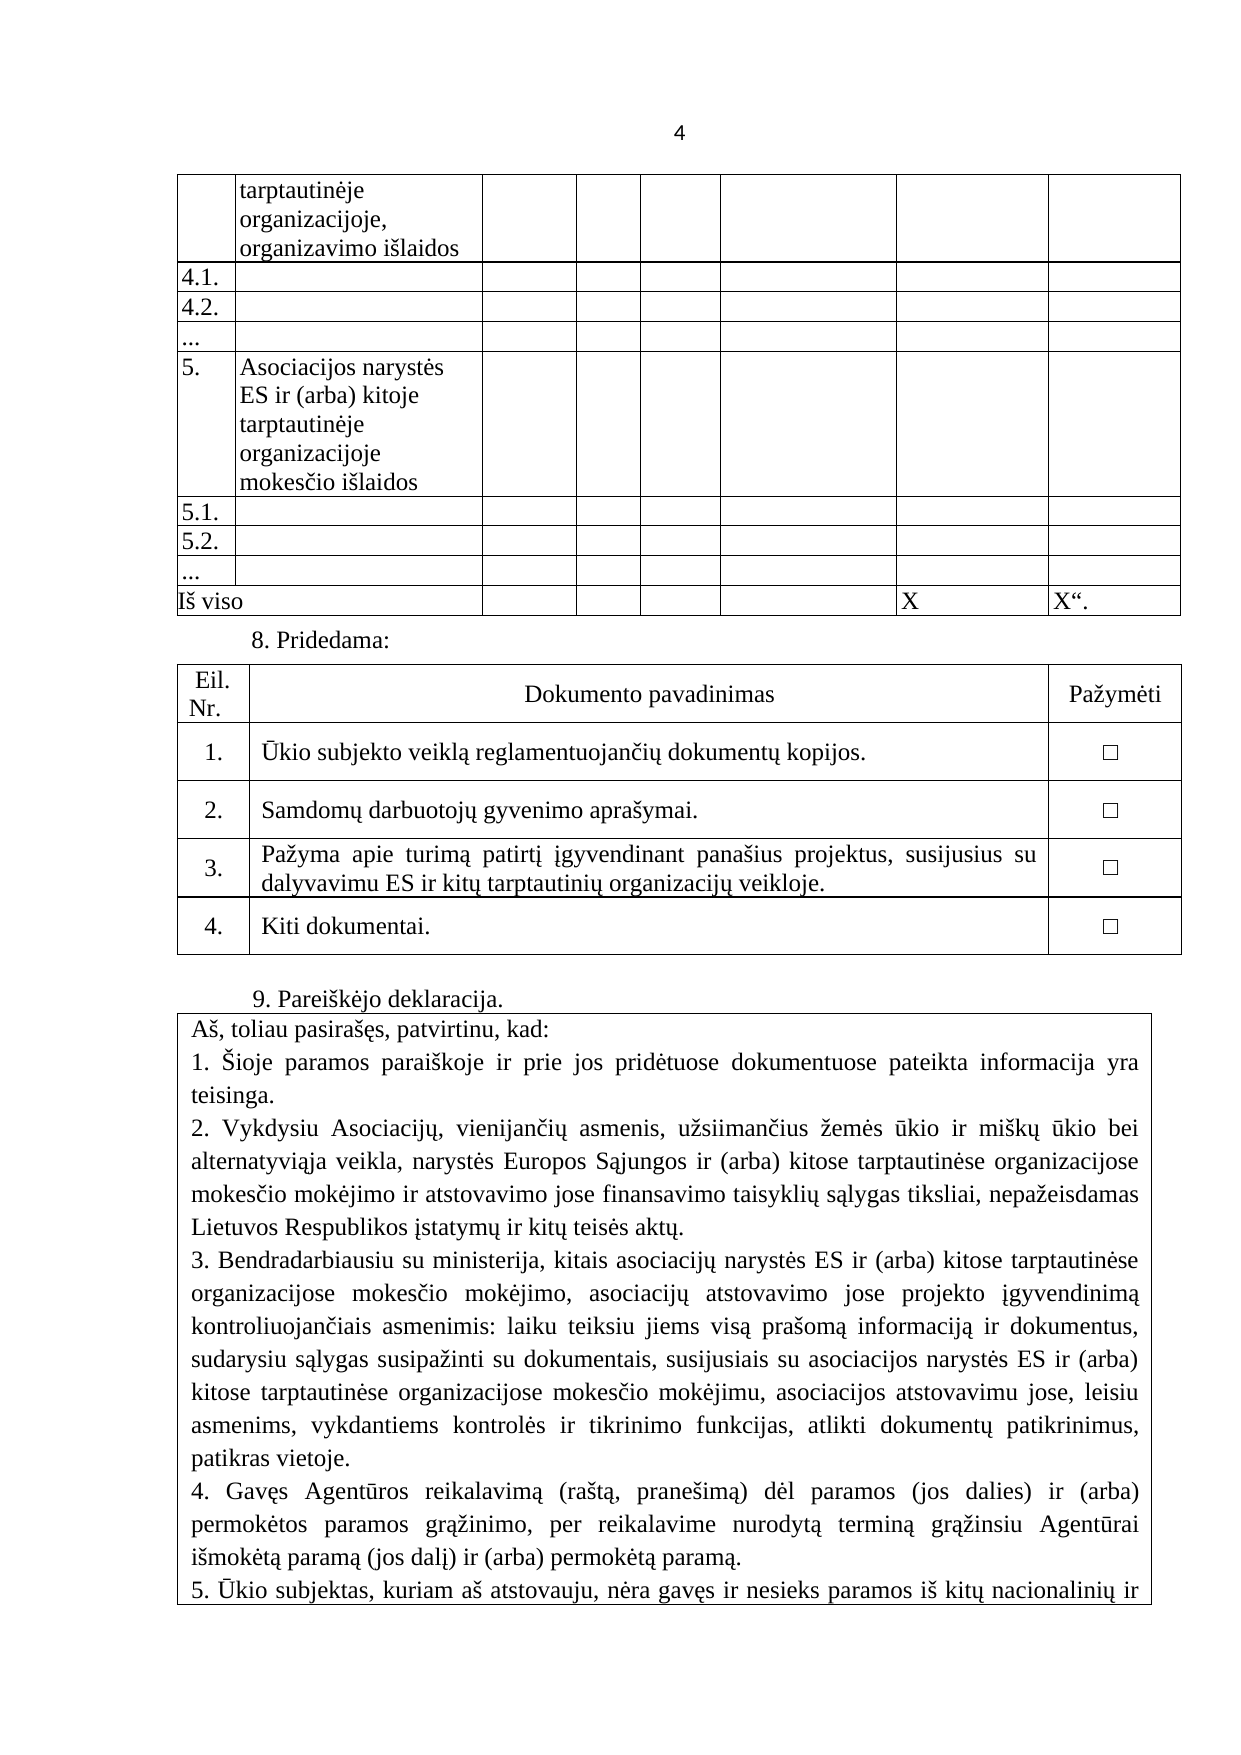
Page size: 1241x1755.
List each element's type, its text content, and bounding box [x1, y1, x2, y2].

table_cell Samdomų darbuotojų gyvenimo aprašymai. [250, 781, 1048, 838]
table_cell [641, 322, 720, 351]
table_cell [897, 352, 1048, 496]
table_cell [1049, 352, 1180, 496]
table_cell 1. [178, 723, 249, 780]
table_cell [483, 497, 576, 525]
table_cell 5.1. [178, 497, 235, 525]
table_cell [897, 292, 1048, 321]
table_cell ... [178, 322, 235, 351]
table_cell [721, 586, 896, 615]
table_cell ... [178, 556, 235, 585]
table_cell [236, 556, 482, 585]
table_cell X [897, 586, 1048, 615]
table_cell [721, 175, 896, 261]
table_cell [721, 322, 896, 351]
table_cell 4.2. [178, 292, 235, 321]
table_cell Iš viso [178, 586, 482, 615]
table_cell 4.1. [178, 263, 235, 291]
table_cell tarptautinėje organizacijoje, organizavimo išlaidos [236, 175, 482, 261]
table_cell [897, 263, 1048, 291]
table_cell [641, 556, 720, 585]
table_cell [577, 586, 640, 615]
table_cell [577, 497, 640, 525]
table_cell [1049, 526, 1180, 555]
table_cell [483, 352, 576, 496]
table_cell [721, 292, 896, 321]
table_cell □ [1049, 839, 1181, 896]
table_cell [897, 175, 1048, 261]
table_cell [577, 556, 640, 585]
table_cell [641, 526, 720, 555]
table_cell Ūkio subjekto veiklą reglamentuojančių dokumentų kopijos. [250, 723, 1048, 780]
table_cell [641, 352, 720, 496]
table_header Eil. Nr. [178, 665, 249, 722]
table_cell □ [1049, 898, 1181, 954]
table_cell [483, 526, 576, 555]
table_cell [236, 292, 482, 321]
table_cell 5. [178, 352, 235, 496]
table_cell [897, 556, 1048, 585]
table_cell [721, 526, 896, 555]
table_cell [483, 556, 576, 585]
table_cell [721, 556, 896, 585]
table_cell [483, 322, 576, 351]
table_cell [577, 322, 640, 351]
table_cell [577, 526, 640, 555]
table_cell [577, 352, 640, 496]
table_cell [178, 175, 235, 261]
table_cell [483, 175, 576, 261]
table_cell Kiti dokumentai. [250, 898, 1048, 954]
table_cell Asociacijos narystės ES ir (arba) kitoje tarptautinėje organizacijoje mokesčio išlaidos [236, 352, 482, 496]
table_cell [721, 497, 896, 525]
table_cell [577, 292, 640, 321]
table_cell [641, 292, 720, 321]
table_cell □ [1049, 723, 1181, 780]
table_cell [641, 175, 720, 261]
table_cell [1049, 497, 1180, 525]
table_cell [577, 263, 640, 291]
table_cell [483, 292, 576, 321]
table_cell [236, 497, 482, 525]
table_header Aš, toliau pasirašęs, patvirtinu, kad: 1. Šioje paramos paraiškoje ir prie jos pridėtuose dokumentuose pateikta informacija yra teisinga. 2. Vykdysiu Asociacijų, vienijančių asmenis, užsiimančius žemės ūkio ir miškų ūkio bei alternatyviąja veikla, narystės Europos Sąjungos ir (arba) kitose tarptautinėse organizacijose mokesčio mokėjimo ir atstovavimo jose finansavimo taisyklių sąlygas tiksliai, nepažeisdamas Lietuvos Respublikos įstatymų ir kitų teisės aktų. 3. Bendradarbiausiu su ministerija, kitais asociacijų narystės ES ir (arba) kitose tarptautinėse organizacijose mokesčio mokėjimo, asociacijų atstovavimo jose projekto įgyvendinimą kontroliuojančiais asmenimis: laiku teiksiu jiems visą prašomą informaciją ir dokumentus, sudarysiu sąlygas susipažinti su dokumentais, susijusiais su asociacijos narystės ES ir (arba) kitose tarptautinėse organizacijose mokesčio mokėjimu, asociacijos atstovavimu jose, leisiu asmenims, vykdantiems kontrolės ir tikrinimo funkcijas, atlikti dokumentų patikrinimus, patikras vietoje. 4. Gavęs Agentūros reikalavimą (raštą, pranešimą) dėl paramos (jos dalies) ir (arba) permokėtos paramos grąžinimo, per reikalavime nurodytą terminą grąžinsiu Agentūrai išmokėtą paramą (jos dalį) ir (arba) permokėtą paramą. 5. Ūkio subjektas, kuriam aš atstovauju, nėra gavęs ir nesieks paramos iš kitų nacionalinių ir [178, 1014, 1151, 1604]
text 9. Pareiškėjo deklaracija. [177, 984, 1181, 1013]
table_cell Pažyma apie turimą patirtį įgyvendinant panašius projektus, susijusius su dalyvavimu ES ir kitų tarptautinių organizacijų veikloje. [250, 839, 1048, 896]
table_cell □ [1049, 781, 1181, 838]
table_cell 4. [178, 898, 249, 954]
table_cell [641, 586, 720, 615]
table_cell [641, 497, 720, 525]
table_cell [897, 322, 1048, 351]
table_cell [577, 175, 640, 261]
table_cell [721, 352, 896, 496]
table_cell X“. [1049, 586, 1180, 615]
table_cell [236, 322, 482, 351]
text 8. Pridedama: [177, 625, 1181, 654]
table_cell [236, 263, 482, 291]
table_cell [483, 586, 576, 615]
table_cell [483, 263, 576, 291]
table_cell [1049, 175, 1180, 261]
table_cell [1049, 556, 1180, 585]
table_cell [1049, 322, 1180, 351]
table_cell [897, 497, 1048, 525]
table_cell [236, 526, 482, 555]
table_cell 5.2. [178, 526, 235, 555]
table_cell [641, 263, 720, 291]
table_cell 2. [178, 781, 249, 838]
table_cell 3. [178, 839, 249, 896]
table_header Pažymėti [1049, 665, 1181, 722]
table_cell [721, 263, 896, 291]
table_cell [897, 526, 1048, 555]
table_header Dokumento pavadinimas [250, 665, 1048, 722]
table_cell [1049, 292, 1180, 321]
table_cell [1049, 263, 1180, 291]
